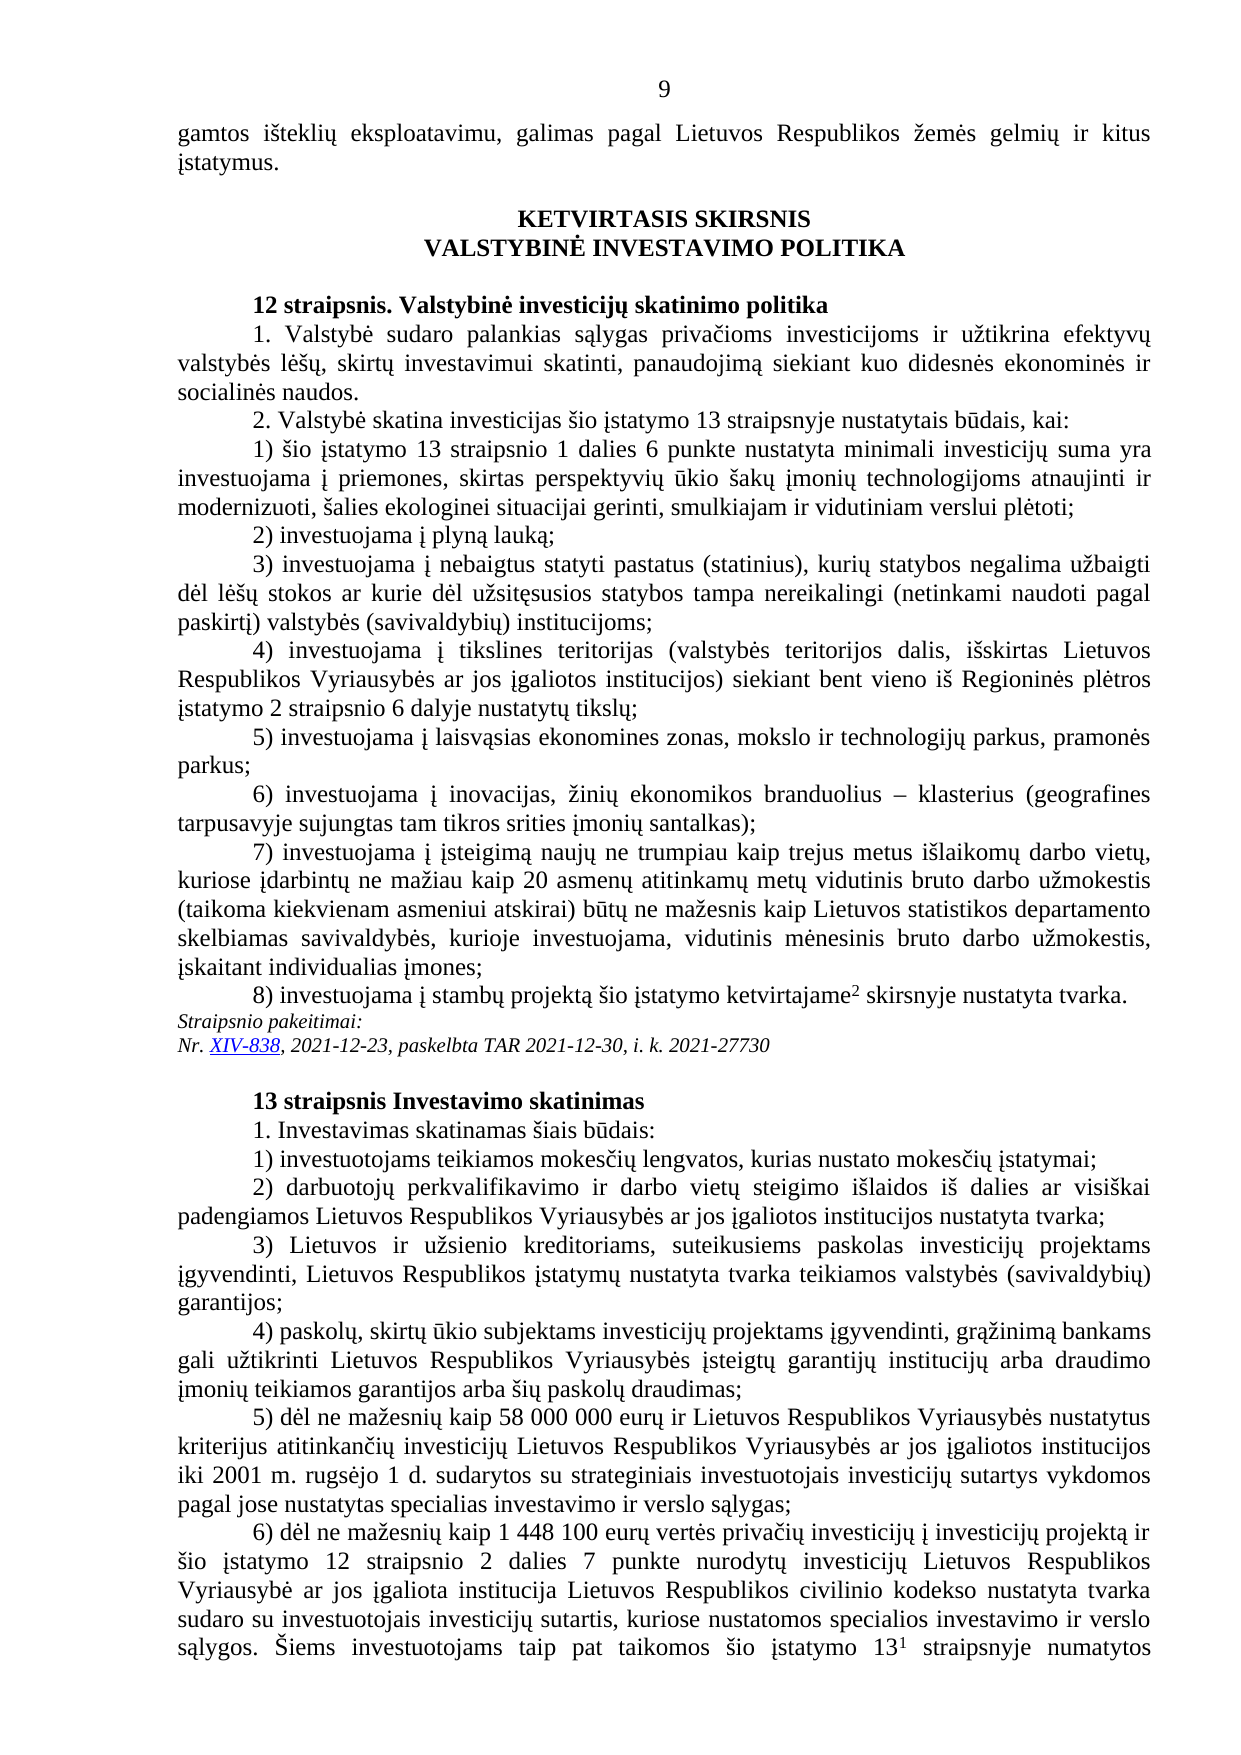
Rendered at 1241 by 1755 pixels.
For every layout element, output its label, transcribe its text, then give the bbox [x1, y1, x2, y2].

text 2) investuojama į plyną lauką; [177, 521, 1152, 549]
text 1. Investavimas skatinamas šiais būdais: [177, 1115, 1152, 1144]
text VALSTYBINĖ INVESTAVIMO POLITIKA [177, 233, 1152, 262]
text 2. Valstybė skatina investicijas šio įstatymo 13 straipsnyje nustatytais būdais, kai: [177, 406, 1152, 434]
text 7) investuojama į įsteigimą naujų ne trumpiau kaip trejus metus išlaikomų darbo vietų, kuriose įdarbintų ne mažiau kaip 20 asmenų atitinkamų metų vidutinis bruto darbo užmokestis (taikoma kiekvienam asmeniui atskirai) būtų ne mažesnis kaip Lietuvos statistikos departamento skelbiamas savivaldybės, kurioje investuojama, vidutinis mėnesinis bruto darbo užmokestis, įskaitant individualias įmones; [177, 837, 1152, 981]
text 5) dėl ne mažesnių kaip 58 000 000 eurų ir Lietuvos Respublikos Vyriausybės nustatytus kriterijus atitinkančių investicijų Lietuvos Respublikos Vyriausybės ar jos įgaliotos institucijos iki 2001 m. rugsėjo 1 d. sudarytos su strateginiais investuotojais investicijų sutartys vykdomos pagal jose nustatytas specialias investavimo ir verslo sąlygas; [177, 1402, 1152, 1517]
text 12 straipsnis. Valstybinė investicijų skatinimo politika [177, 291, 1152, 319]
text 1) investuotojams teikiamos mokesčių lengvatos, kurias nustato mokesčių įstatymai; [177, 1144, 1152, 1172]
text 6) dėl ne mažesnių kaip 1 448 100 eurų vertės privačių investicijų į investicijų projektą ir šio įstatymo 12 straipsnio 2 dalies 7 punkte nurodytų investicijų Lietuvos Respublikos Vyriausybė ar jos įgaliota institucija Lietuvos Respublikos civilinio kodekso nustatyta tvarka sudaro su investuotojais investicijų sutartis, kuriose nustatomos specialios investavimo ir verslo sąlygos. Šiems investuotojams taip pat taikomos šio įstatymo 131 straipsnyje numatytos [177, 1517, 1152, 1661]
text 3) Lietuvos ir užsienio kreditoriams, suteikusiems paskolas investicijų projektams įgyvendinti, Lietuvos Respublikos įstatymų nustatyta tvarka teikiamos valstybės (savivaldybių) garantijos; [177, 1230, 1152, 1316]
text KETVIRTASIS SKIRSNIS [177, 204, 1152, 233]
text gamtos išteklių eksploatavimu, galimas pagal Lietuvos Respublikos žemės gelmių ir kitus įstatymus. [177, 118, 1152, 176]
text 2) darbuotojų perkvalifikavimo ir darbo vietų steigimo išlaidos iš dalies ar visiškai padengiamos Lietuvos Respublikos Vyriausybės ar jos įgaliotos institucijos nustatyta tvarka; [177, 1172, 1152, 1230]
text 4) investuojama į tikslines teritorijas (valstybės teritorijos dalis, išskirtas Lietuvos Respublikos Vyriausybės ar jos įgaliotos institucijos) siekiant bent vieno iš Regioninės plėtros įstatymo 2 straipsnio 6 dalyje nustatytų tikslų; [177, 636, 1152, 722]
text 8) investuojama į stambų projektą šio įstatymo ketvirtajame2 skirsnyje nustatyta tvarka. [177, 981, 1152, 1009]
text Nr. XIV-838, 2021-12-23, paskelbta TAR 2021-12-30, i. k. 2021-27730 [177, 1033, 1152, 1057]
text 13 straipsnis Investavimo skatinimas [177, 1086, 1152, 1115]
text 5) investuojama į laisvąsias ekonomines zonas, mokslo ir technologijų parkus, pramonės parkus; [177, 722, 1152, 779]
text 1) šio įstatymo 13 straipsnio 1 dalies 6 punkte nustatyta minimali investicijų suma yra investuojama į priemones, skirtas perspektyvių ūkio šakų įmonių technologijoms atnaujinti ir modernizuoti, šalies ekologinei situacijai gerinti, smulkiajam ir vidutiniam verslui plėtoti; [177, 434, 1152, 521]
text 4) paskolų, skirtų ūkio subjektams investicijų projektams įgyvendinti, grąžinimą bankams gali užtikrinti Lietuvos Respublikos Vyriausybės įsteigtų garantijų institucijų arba draudimo įmonių teikiamos garantijos arba šių paskolų draudimas; [177, 1316, 1152, 1402]
text 6) investuojama į inovacijas, žinių ekonomikos branduolius – klasterius (geografines tarpusavyje sujungtas tam tikros srities įmonių santalkas); [177, 779, 1152, 837]
text Straipsnio pakeitimai: [177, 1009, 1152, 1033]
text 3) investuojama į nebaigtus statyti pastatus (statinius), kurių statybos negalima užbaigti dėl lėšų stokos ar kurie dėl užsitęsusios statybos tampa nereikalingi (netinkami naudoti pagal paskirtį) valstybės (savivaldybių) institucijoms; [177, 549, 1152, 636]
text 1. Valstybė sudaro palankias sąlygas privačioms investicijoms ir užtikrina efektyvų valstybės lėšų, skirtų investavimui skatinti, panaudojimą siekiant kuo didesnės ekonominės ir socialinės naudos. [177, 319, 1152, 406]
